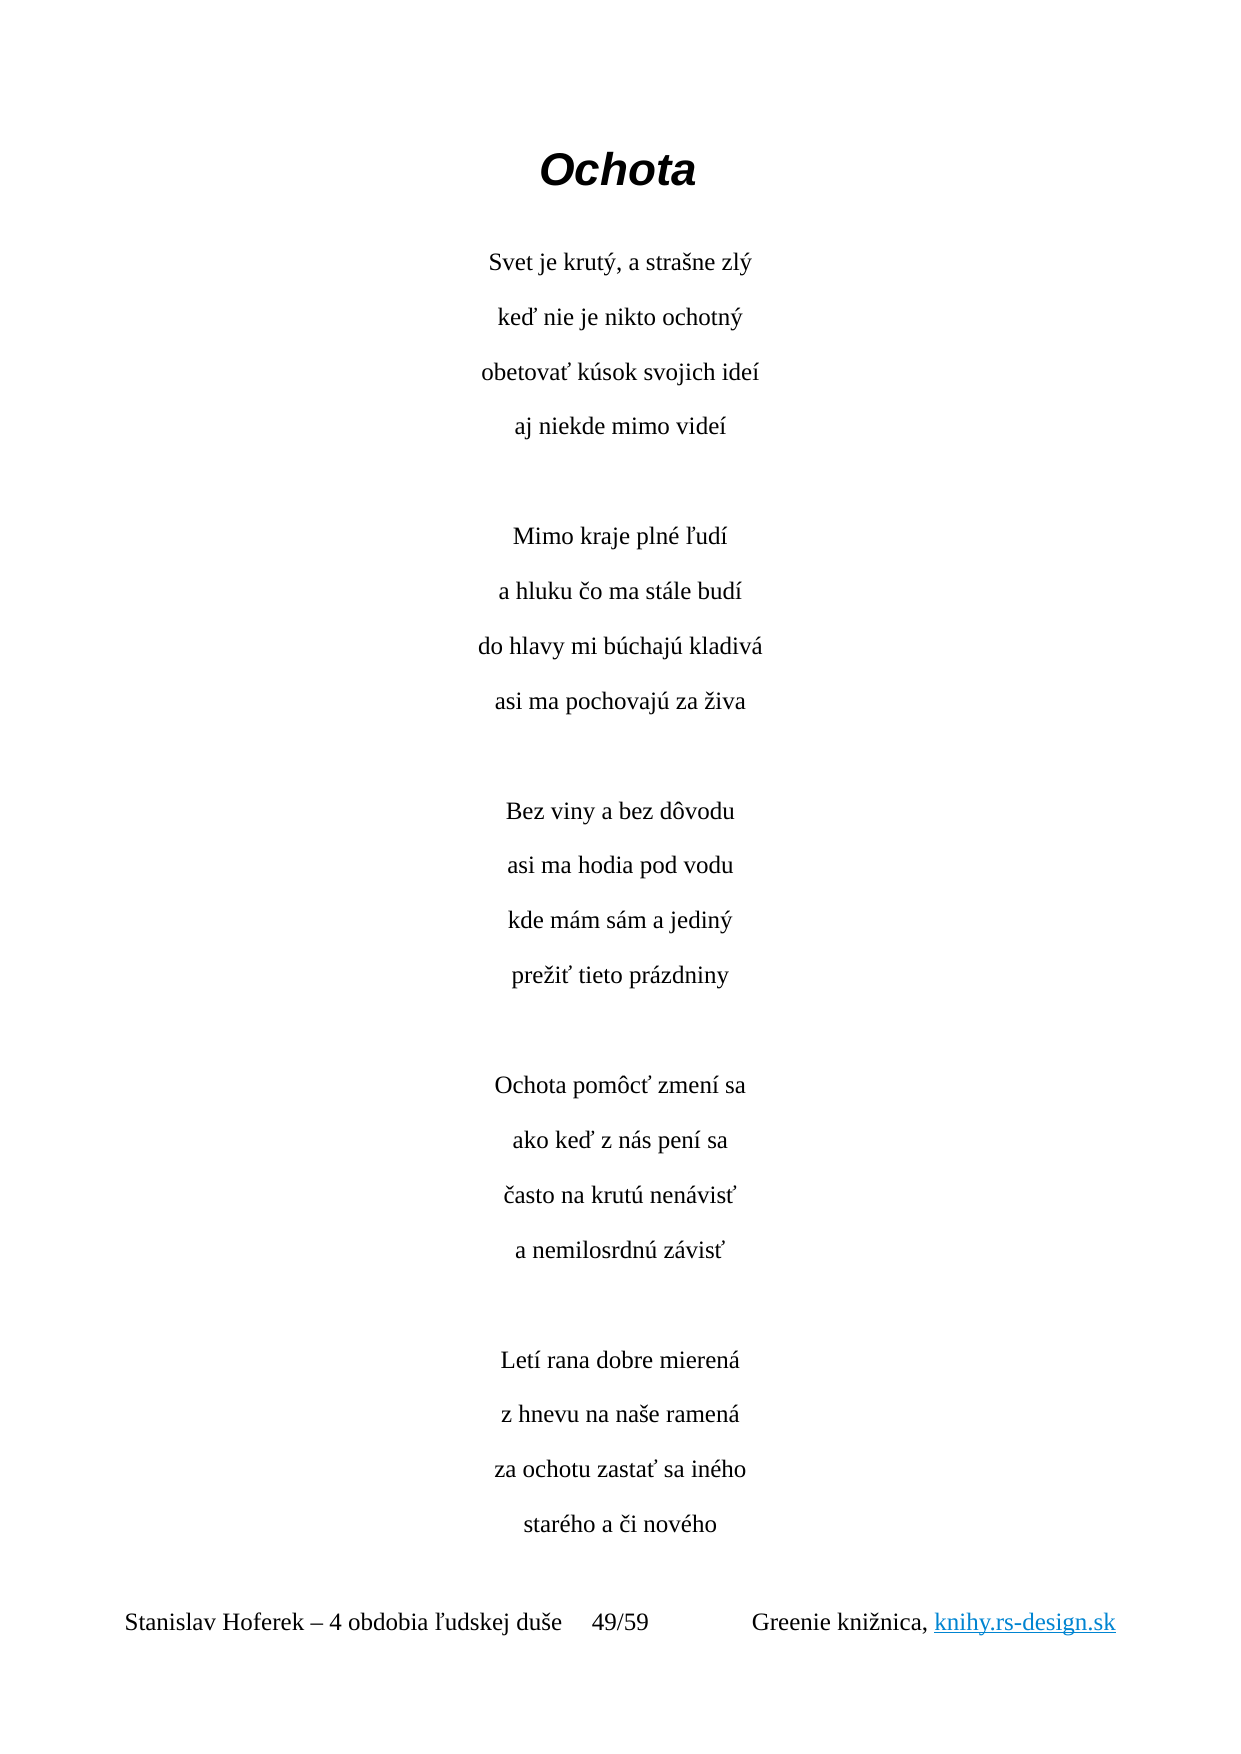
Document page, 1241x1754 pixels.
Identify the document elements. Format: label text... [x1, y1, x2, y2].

text asi ma hodia pod vodu [118, 851, 1122, 879]
text Ochota pomôcť zmení sa [118, 1070, 1122, 1099]
text ako keď z nás pení sa [118, 1125, 1122, 1154]
text starého a či nového [118, 1509, 1122, 1538]
text kde mám sám a jediný [118, 906, 1122, 934]
text a hluku čo ma stále budí [118, 576, 1122, 605]
text obetovať kúsok svojich ideí [118, 357, 1122, 385]
text z hnevu na naše ramená [118, 1399, 1122, 1428]
text asi ma pochovajú za živa [118, 686, 1122, 715]
subtitle Ochota [118, 143, 1122, 196]
text Mimo kraje plné ľudí [118, 521, 1122, 550]
text a nemilosrdnú závisť [118, 1235, 1122, 1264]
text prežiť tieto prázdniny [118, 960, 1122, 989]
text aj niekde mimo videí [118, 411, 1122, 440]
text Svet je krutý, a strašne zlý [118, 247, 1122, 276]
text za ochotu zastať sa iného [118, 1454, 1122, 1483]
text často na krutú nenávisť [118, 1180, 1122, 1209]
text Letí rana dobre mierená [118, 1345, 1122, 1373]
text keď nie je nikto ochotný [118, 302, 1122, 330]
text do hlavy mi búchajú kladivá [118, 631, 1122, 660]
text Bez viny a bez dôvodu [118, 796, 1122, 824]
